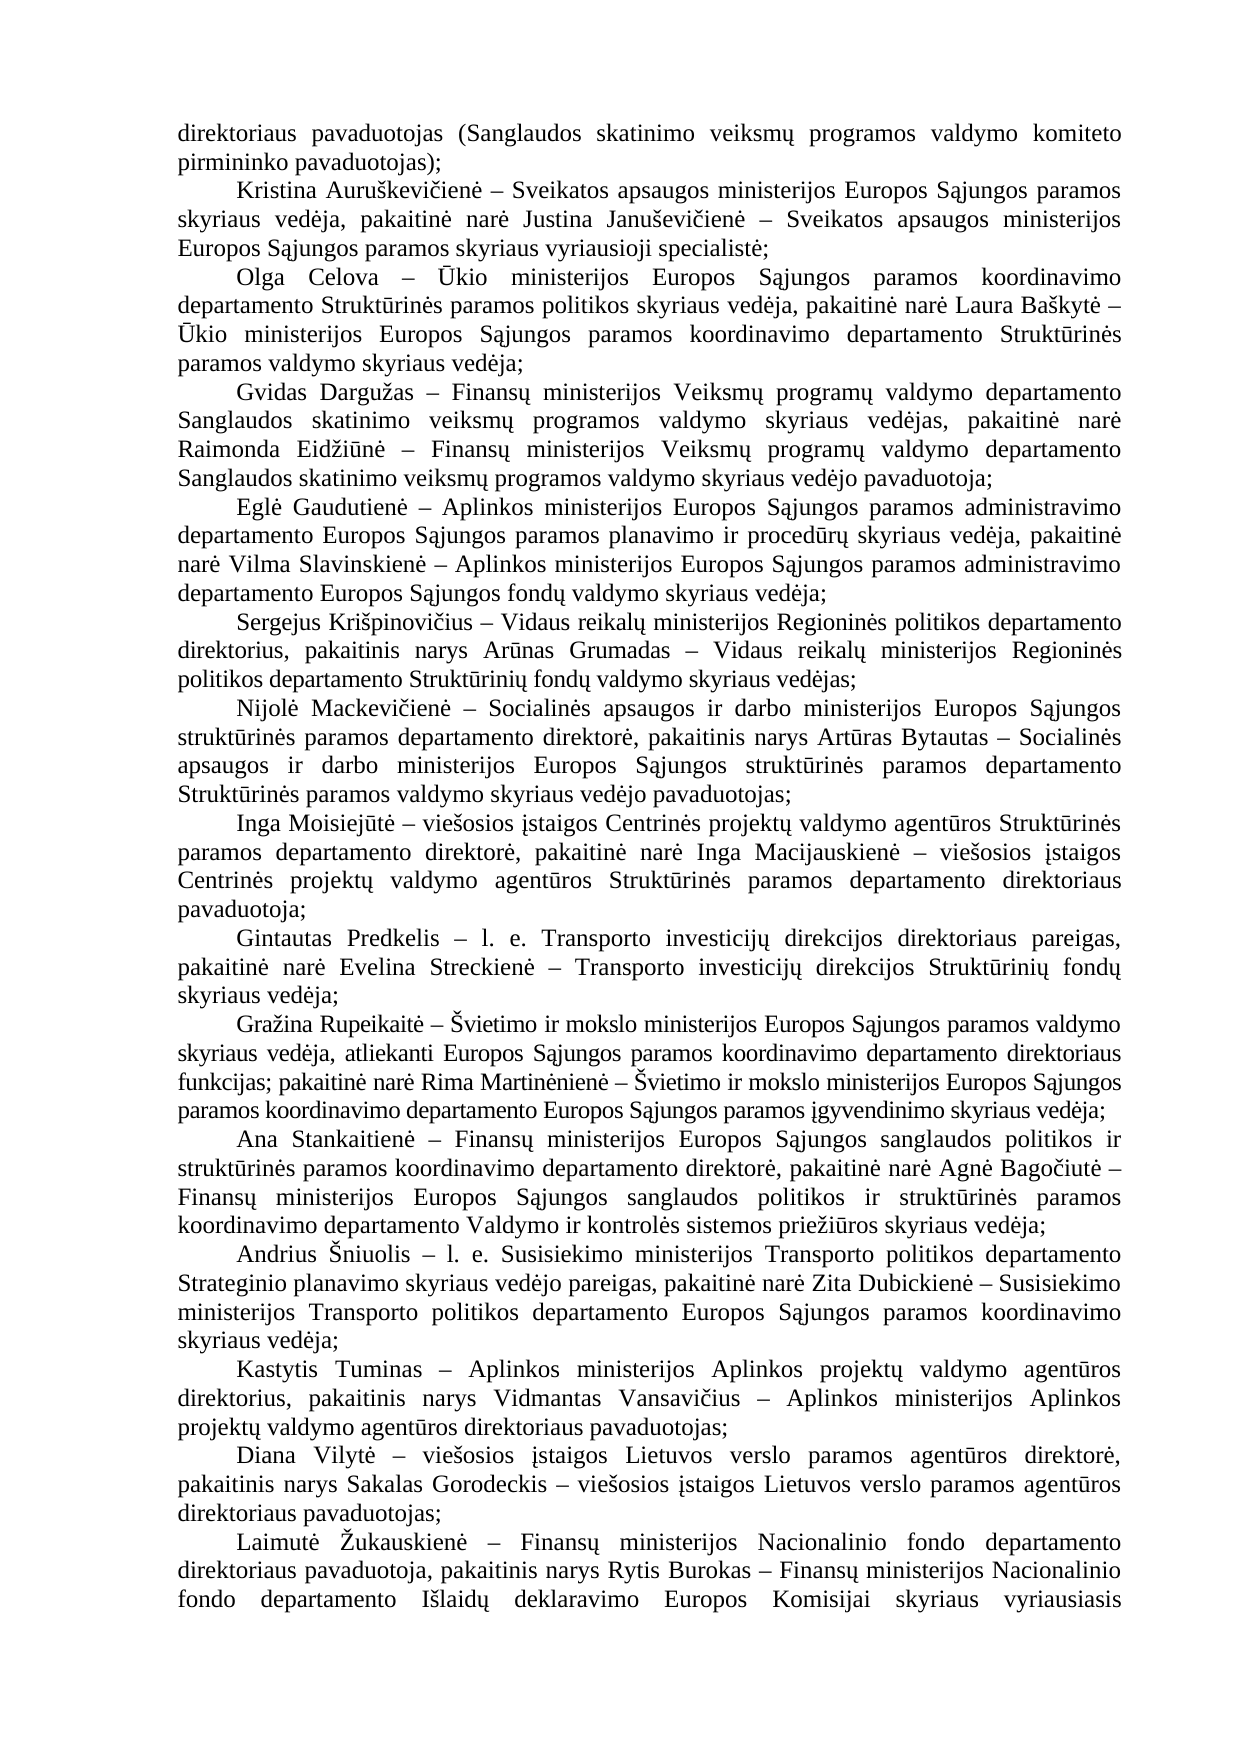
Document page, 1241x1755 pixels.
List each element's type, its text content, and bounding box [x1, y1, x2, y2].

text Gintautas Predkelis – l. e. Transporto investicijų direkcijos direktoriaus pareigas, pakaitinė narė Evelina Streckienė – Transporto investicijų direkcijos Struktūrinių fondų skyriaus vedėja; [177, 923, 1122, 1009]
text Ana Stankaitienė – Finansų ministerijos Europos Sąjungos sanglaudos politikos ir struktūrinės paramos koordinavimo departamento direktorė, pakaitinė narė Agnė Bagočiutė – Finansų ministerijos Europos Sąjungos sanglaudos politikos ir struktūrinės paramos koordinavimo departamento Valdymo ir kontrolės sistemos priežiūros skyriaus vedėja; [177, 1124, 1122, 1239]
text Andrius Šniuolis – l. e. Susisiekimo ministerijos Transporto politikos departamento Strateginio planavimo skyriaus vedėjo pareigas, pakaitinė narė Zita Dubickienė – Susisiekimo ministerijos Transporto politikos departamento Europos Sąjungos paramos koordinavimo skyriaus vedėja; [177, 1239, 1122, 1354]
text Gražina Rupeikaitė – Švietimo ir mokslo ministerijos Europos Sąjungos paramos valdymo skyriaus vedėja, atliekanti Europos Sąjungos paramos koordinavimo departamento direktoriaus funkcijas; pakaitinė narė Rima Martinėnienė – Švietimo ir mokslo ministerijos Europos Sąjungos paramos koordinavimo departamento Europos Sąjungos paramos įgyvendinimo skyriaus vedėja; [177, 1009, 1122, 1124]
text Sergejus Krišpinovičius – Vidaus reikalų ministerijos Regioninės politikos departamento direktorius, pakaitinis narys Arūnas Grumadas – Vidaus reikalų ministerijos Regioninės politikos departamento Struktūrinių fondų valdymo skyriaus vedėjas; [177, 607, 1122, 693]
text Eglė Gaudutienė – Aplinkos ministerijos Europos Sąjungos paramos administravimo departamento Europos Sąjungos paramos planavimo ir procedūrų skyriaus vedėja, pakaitinė narė Vilma Slavinskienė – Aplinkos ministerijos Europos Sąjungos paramos administravimo departamento Europos Sąjungos fondų valdymo skyriaus vedėja; [177, 492, 1122, 607]
text Nijolė Mackevičienė – Socialinės apsaugos ir darbo ministerijos Europos Sąjungos struktūrinės paramos departamento direktorė, pakaitinis narys Artūras Bytautas – Socialinės apsaugos ir darbo ministerijos Europos Sąjungos struktūrinės paramos departamento Struktūrinės paramos valdymo skyriaus vedėjo pavaduotojas; [177, 693, 1122, 808]
text Laimutė Žukauskienė – Finansų ministerijos Nacionalinio fondo departamento direktoriaus pavaduotoja, pakaitinis narys Rytis Burokas – Finansų ministerijos Nacionalinio fondo departamento Išlaidų deklaravimo Europos Komisijai skyriaus vyriausiasis [177, 1527, 1122, 1613]
text Olga Celova – Ūkio ministerijos Europos Sąjungos paramos koordinavimo departamento Struktūrinės paramos politikos skyriaus vedėja, pakaitinė narė Laura Baškytė – Ūkio ministerijos Europos Sąjungos paramos koordinavimo departamento Struktūrinės paramos valdymo skyriaus vedėja; [177, 262, 1122, 377]
text Kastytis Tuminas – Aplinkos ministerijos Aplinkos projektų valdymo agentūros direktorius, pakaitinis narys Vidmantas Vansavičius – Aplinkos ministerijos Aplinkos projektų valdymo agentūros direktoriaus pavaduotojas; [177, 1354, 1122, 1441]
text direktoriaus pavaduotojas (Sanglaudos skatinimo veiksmų programos valdymo komiteto pirmininko pavaduotojas); [177, 118, 1122, 176]
text Kristina Auruškevičienė – Sveikatos apsaugos ministerijos Europos Sąjungos paramos skyriaus vedėja, pakaitinė narė Justina Januševičienė – Sveikatos apsaugos ministerijos Europos Sąjungos paramos skyriaus vyriausioji specialistė; [177, 176, 1122, 262]
text Inga Moisiejūtė – viešosios įstaigos Centrinės projektų valdymo agentūros Struktūrinės paramos departamento direktorė, pakaitinė narė Inga Macijauskienė – viešosios įstaigos Centrinės projektų valdymo agentūros Struktūrinės paramos departamento direktoriaus pavaduotoja; [177, 808, 1122, 923]
text Gvidas Dargužas – Finansų ministerijos Veiksmų programų valdymo departamento Sanglaudos skatinimo veiksmų programos valdymo skyriaus vedėjas, pakaitinė narė Raimonda Eidžiūnė – Finansų ministerijos Veiksmų programų valdymo departamento Sanglaudos skatinimo veiksmų programos valdymo skyriaus vedėjo pavaduotoja; [177, 377, 1122, 492]
text Diana Vilytė – viešosios įstaigos Lietuvos verslo paramos agentūros direktorė, pakaitinis narys Sakalas Gorodeckis – viešosios įstaigos Lietuvos verslo paramos agentūros direktoriaus pavaduotojas; [177, 1441, 1122, 1527]
